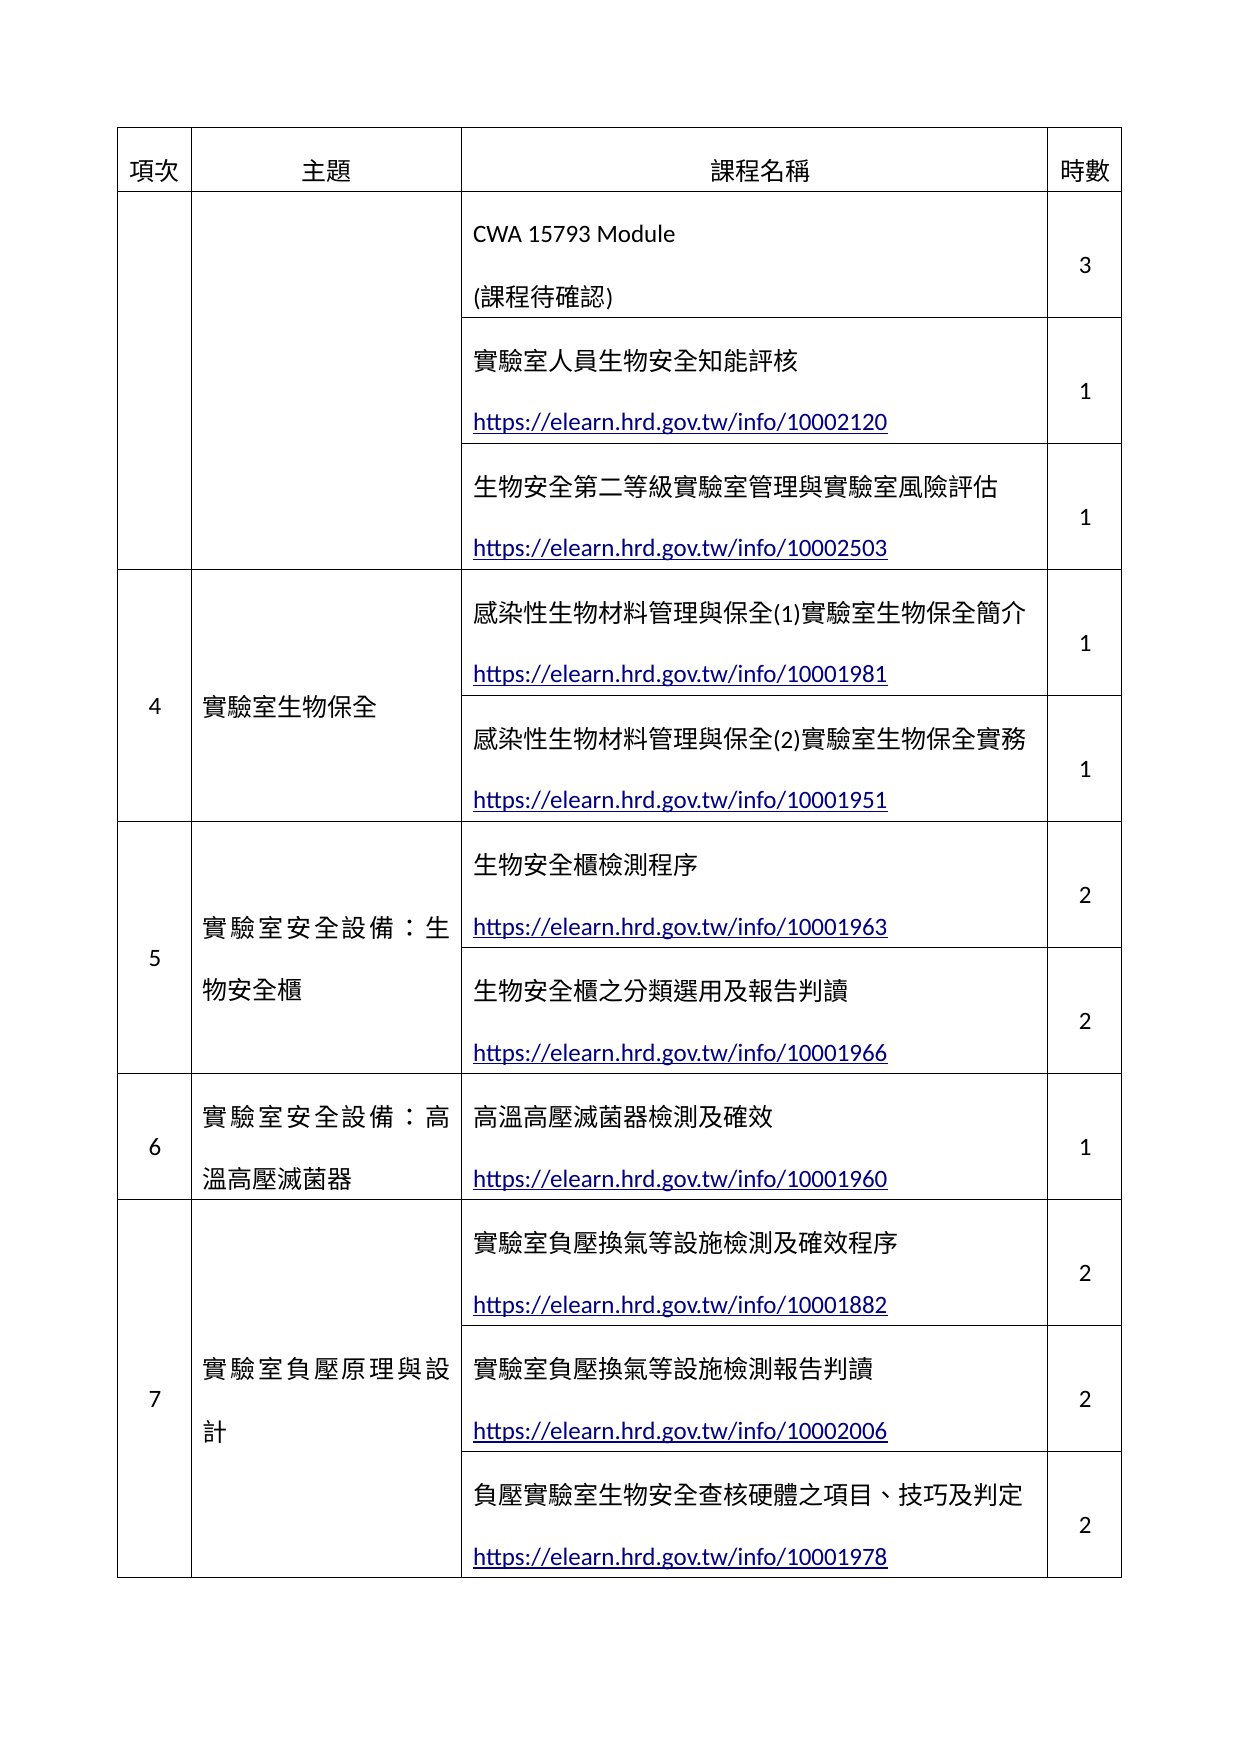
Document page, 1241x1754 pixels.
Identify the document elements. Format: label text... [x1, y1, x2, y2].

table_cell 實驗室生物保全 [192, 570, 461, 821]
table_cell 2 [1048, 1200, 1121, 1325]
table_cell 3 [1048, 192, 1121, 317]
table_cell 5 [118, 822, 191, 1073]
table_cell 1 [1048, 444, 1121, 569]
table_cell [192, 192, 461, 569]
table_cell 感染性生物材料管理與保全(1)實驗室生物保全簡介 https://elearn.hrd.gov.tw/info/10001981 [462, 570, 1047, 695]
table_cell 7 [118, 1200, 191, 1577]
table_header 時數 [1048, 128, 1121, 191]
table_cell 生物安全第二等級實驗室管理與實驗室風險評估 https://elearn.hrd.gov.tw/info/10002503 [462, 444, 1047, 569]
table_cell 實驗室負壓換氣等設施檢測報告判讀 https://elearn.hrd.gov.tw/info/10002006 [462, 1326, 1047, 1451]
table_cell 感染性生物材料管理與保全(2)實驗室生物保全實務 https://elearn.hrd.gov.tw/info/10001951 [462, 696, 1047, 821]
table_header 主題 [192, 128, 461, 191]
table_cell 1 [1048, 696, 1121, 821]
table_header 項次 [118, 128, 191, 191]
table_cell 2 [1048, 1452, 1121, 1577]
table_cell CWA 15793 Module (課程待確認) [462, 192, 1047, 317]
table_cell 生物安全櫃之分類選用及報告判讀 https://elearn.hrd.gov.tw/info/10001966 [462, 948, 1047, 1073]
table_cell 6 [118, 1074, 191, 1199]
table_cell 負壓實驗室生物安全查核硬體之項目、技巧及判定 https://elearn.hrd.gov.tw/info/10001978 [462, 1452, 1047, 1577]
table_cell 實驗室人員生物安全知能評核 https://elearn.hrd.gov.tw/info/10002120 [462, 318, 1047, 443]
table_cell 4 [118, 570, 191, 821]
table_cell [118, 192, 191, 569]
table_cell 實驗室安全設備：生物安全櫃 [192, 822, 461, 1073]
table_cell 2 [1048, 948, 1121, 1073]
table_cell 1 [1048, 318, 1121, 443]
table_cell 1 [1048, 1074, 1121, 1199]
table_cell 實驗室負壓原理與設計 [192, 1200, 461, 1577]
table_header 課程名稱 [462, 128, 1047, 191]
table_cell 1 [1048, 570, 1121, 695]
table_cell 2 [1048, 1326, 1121, 1451]
table_cell 實驗室安全設備：高溫高壓滅菌器 [192, 1074, 461, 1199]
table_cell 實驗室負壓換氣等設施檢測及確效程序 https://elearn.hrd.gov.tw/info/10001882 [462, 1200, 1047, 1325]
table_cell 高溫高壓滅菌器檢測及確效 https://elearn.hrd.gov.tw/info/10001960 [462, 1074, 1047, 1199]
table_cell 生物安全櫃檢測程序 https://elearn.hrd.gov.tw/info/10001963 [462, 822, 1047, 947]
table_cell 2 [1048, 822, 1121, 947]
